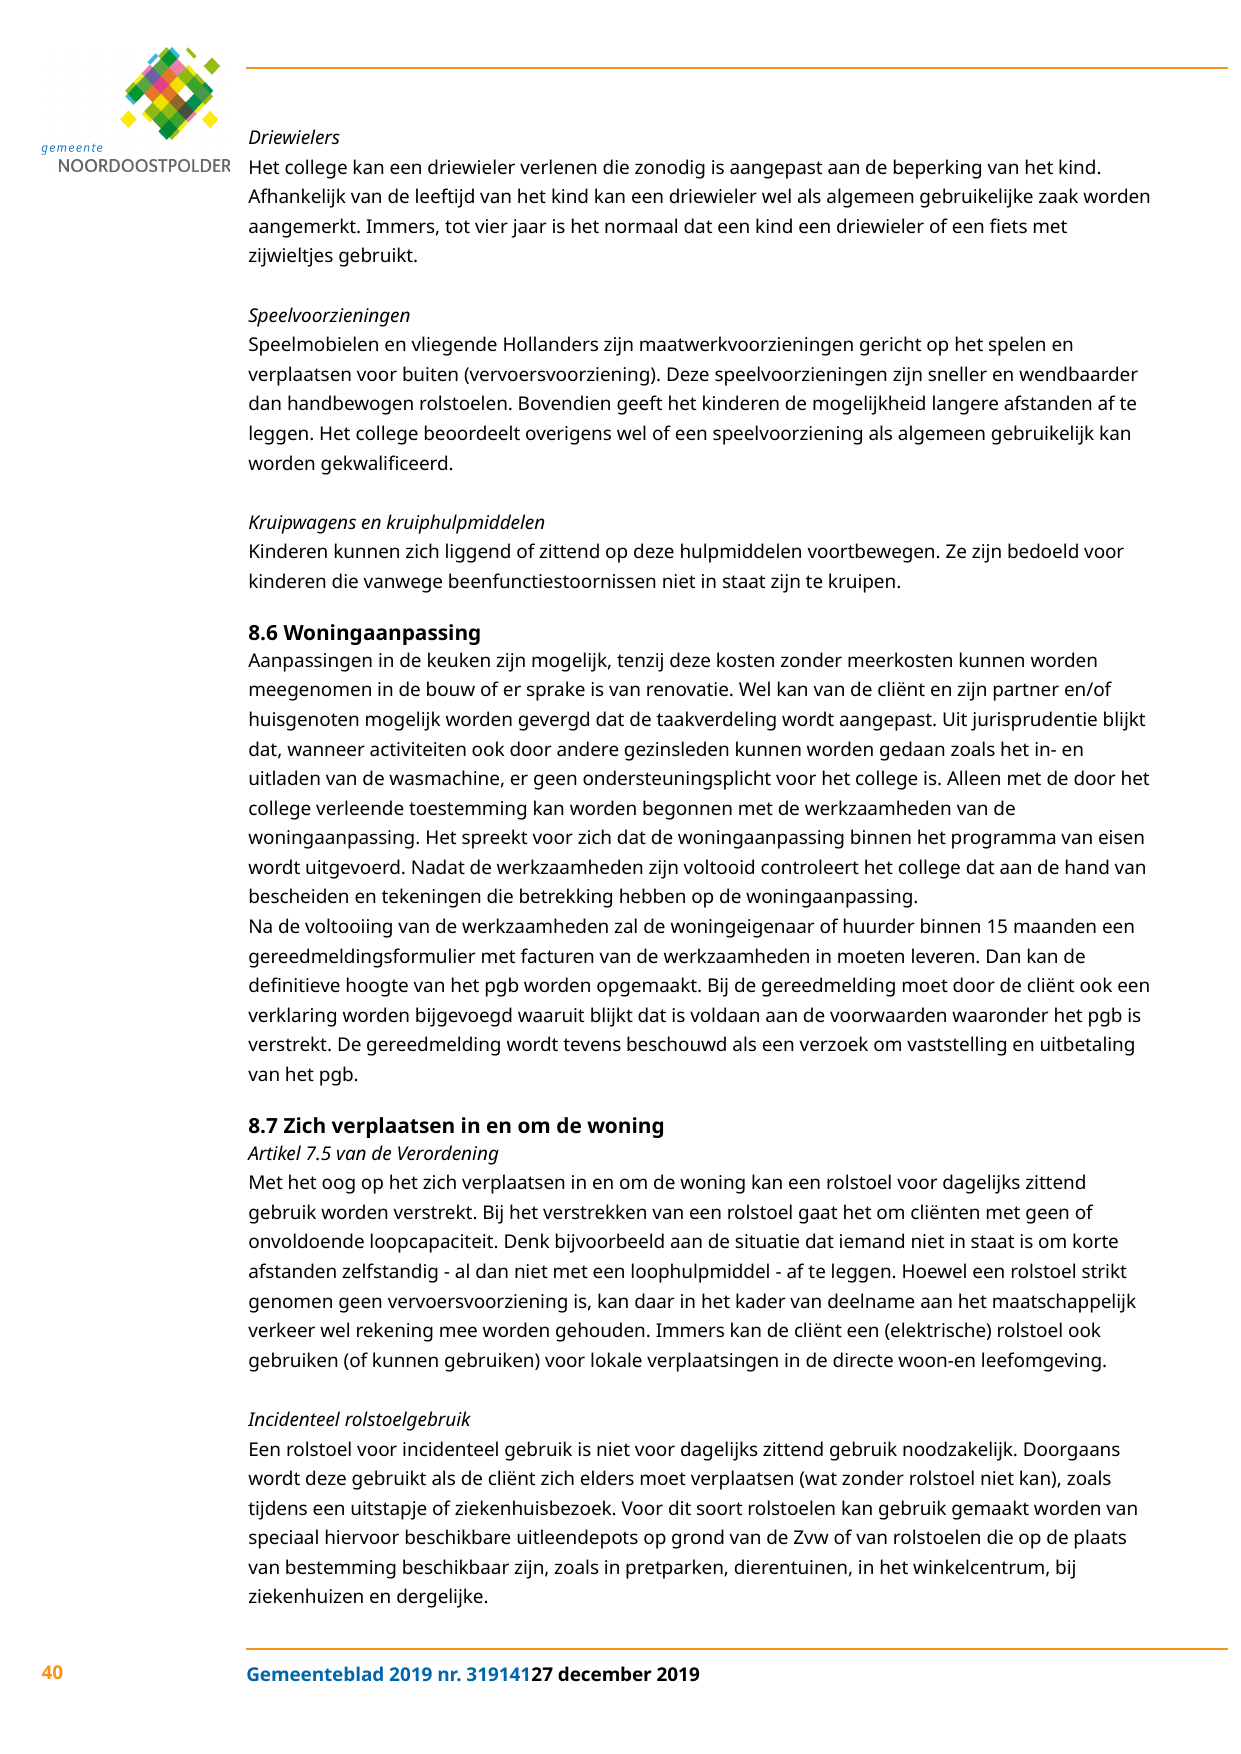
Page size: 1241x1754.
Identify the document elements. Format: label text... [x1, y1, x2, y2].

text Met het oog op het zich verplaatsen in en om de woning kan een rolstoel voor dagelijks zittend gebruik worden verstrekt. Bij het verstrekken van een rolstoel gaat het om cliënten met geen of onvoldoende loopcapaciteit. Denk bijvoorbeeld aan de situatie dat iemand niet in staat is om korte afstanden zelfstandig - al dan niet met een loophulpmiddel - af te leggen. Hoewel een rolstoel strikt genomen geen vervoersvoorziening is, kan daar in het kader van deelname aan het maatschappelijk verkeer wel rekening mee worden gehouden. Immers kan de cliënt een (elektrische) rolstoel ook gebruiken (of kunnen gebruiken) voor lokale verplaatsingen in de directe woon-en leefomgeving. [248, 1169, 1152, 1373]
text Speelvoorzieningen [248, 302, 1152, 328]
text Na de voltooiing van de werkzaamheden zal de woningeigenaar of huurder binnen 15 maanden een gereedmeldingsformulier met facturen van de werkzaamheden in moeten leveren. Dan kan de definitieve hoogte van het pgb worden opgemaakt. Bij de gereedmelding moet door de cliënt ook een verklaring worden bijgevoegd waaruit blijkt dat is voldaan aan de voorwaarden waaronder het pgb is verstrekt. De gereedmelding wordt tevens beschouwd als een verzoek om vaststelling en uitbetaling van het pgb. [248, 913, 1152, 1087]
text Aanpassingen in de keuken zijn mogelijk, tenzij deze kosten zonder meerkosten kunnen worden meegenomen in de bouw of er sprake is van renovatie. Wel kan van de cliënt en zijn partner en/of huisgenoten mogelijk worden gevergd dat de taakverdeling wordt aangepast. Uit jurisprudentie blijkt dat, wanneer activiteiten ook door andere gezinsleden kunnen worden gedaan zoals het in- en uitladen van de wasmachine, er geen ondersteuningsplicht voor het college is. Alleen met de door het college verleende toestemming kan worden begonnen met de werkzaamheden van de woningaanpassing. Het spreekt voor zich dat de woningaanpassing binnen het programma van eisen wordt uitgevoerd. Nadat de werkzaamheden zijn voltooid controleert het college dat aan de hand van bescheiden en tekeningen die betrekking hebben op de woningaanpassing. [248, 647, 1152, 909]
text Speelmobielen en vliegende Hollanders zijn maatwerkvoorzieningen gericht op het spelen en verplaatsen voor buiten (vervoersvoorziening). Deze speelvoorzieningen zijn sneller en wendbaarder dan handbewogen rolstoelen. Bovendien geeft het kinderen de mogelijkheid langere afstanden af te leggen. Het college beoordeelt overigens wel of een speelvoorziening als algemeen gebruikelijk kan worden gekwalificeerd. [248, 331, 1152, 476]
text 8.6 Woningaanpassing [248, 618, 1152, 647]
text Kruipwagens en kruiphulpmiddelen [248, 509, 1152, 535]
picture [41, 47, 231, 172]
text Driewielers [248, 124, 1152, 150]
text Artikel 7.5 van de Verordening [248, 1140, 1152, 1166]
text 8.7 Zich verplaatsen in en om de woning [248, 1112, 1152, 1140]
text Kinderen kunnen zich liggend of zittend op deze hulpmiddelen voortbewegen. Ze zijn bedoeld voor kinderen die vanwege beenfunctiestoornissen niet in staat zijn te kruipen. [248, 538, 1152, 594]
text Incidenteel rolstoelgebruik [248, 1406, 1152, 1432]
text Het college kan een driewieler verlenen die zonodig is aangepast aan de beperking van het kind. Afhankelijk van de leeftijd van het kind kan een driewieler wel als algemeen gebruikelijke zaak worden aangemerkt. Immers, tot vier jaar is het normaal dat een kind een driewieler of een fiets met zijwieltjes gebruikt. [248, 154, 1152, 268]
text Een rolstoel voor incidenteel gebruik is niet voor dagelijks zittend gebruik noodzakelijk. Doorgaans wordt deze gebruikt als de cliënt zich elders moet verplaatsen (wat zonder rolstoel niet kan), zoals tijdens een uitstapje of ziekenhuisbezoek. Voor dit soort rolstoelen kan gebruik gemaakt worden van speciaal hiervoor beschikbare uitleendepots op grond van de Zvw of van rolstoelen die op de plaats van bestemming beschikbaar zijn, zoals in pretparken, dierentuinen, in het winkelcentrum, bij ziekenhuizen en dergelijke. [248, 1436, 1152, 1609]
